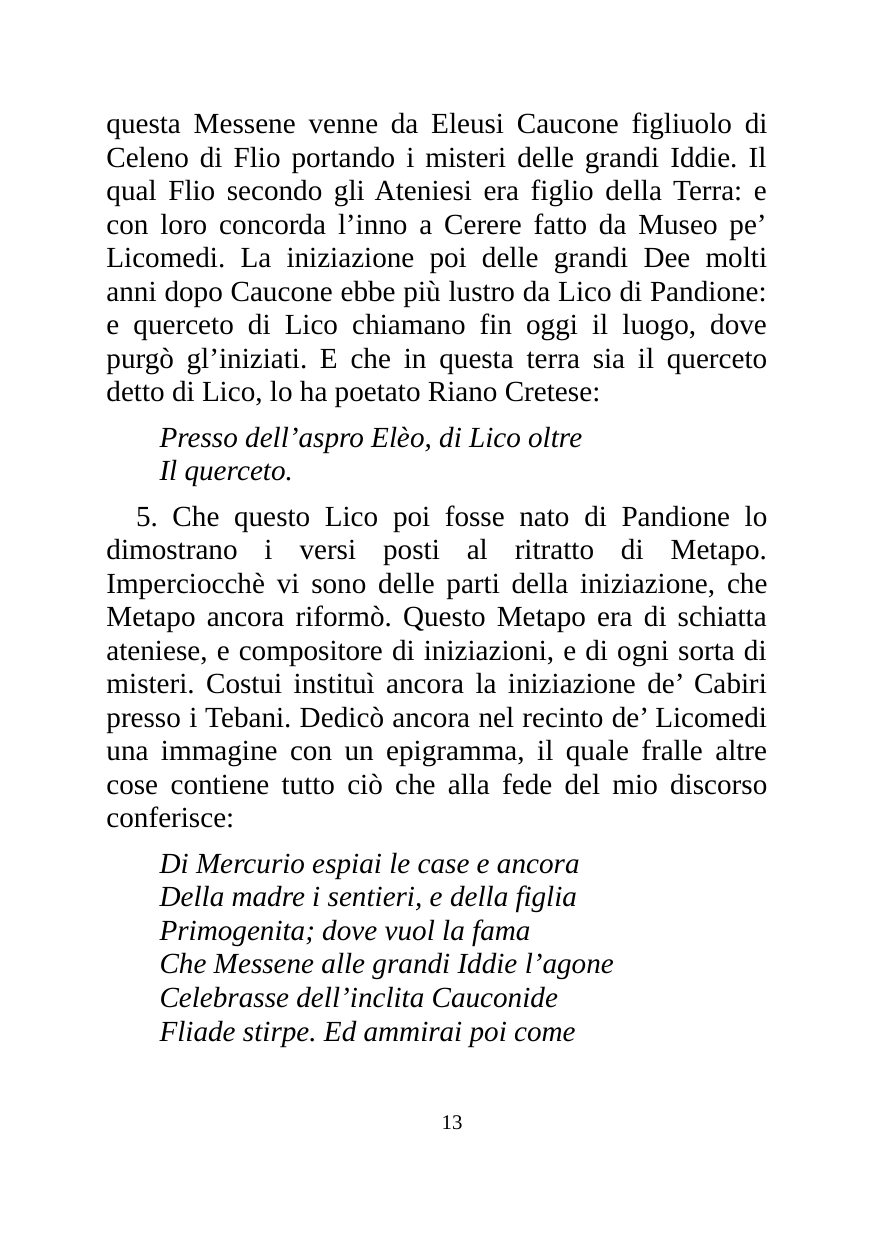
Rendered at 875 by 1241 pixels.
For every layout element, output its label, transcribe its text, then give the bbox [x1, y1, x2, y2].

text questa Messene venne da Eleusi Caucone figliuolo di Celeno di Flio portando i misteri delle grandi Iddie. Il qual Flio secondo gli Ateniesi era figlio della Terra: e con loro concorda l’inno a Cerere fatto da Museo pe’ Licomedi. La iniziazione poi delle grandi Dee molti anni dopo Caucone ebbe più lustro da Lico di Pandione: e querceto di Lico chiamano fin oggi il luogo, dove purgò gl’iniziati. E che in questa terra sia il querceto detto di Lico, lo ha poetato Riano Cretese: [106, 106, 768, 408]
text Presso dell’aspro Elèo, di Lico oltre Il querceto. [159, 420, 768, 487]
text 5. Che questo Lico poi fosse nato di Pandione lo dimostrano i versi posti al ritratto di Metapo. Imperciocchè vi sono delle parti della iniziazione, che Metapo ancora riformò. Questo Metapo era di schiatta ateniese, e compositore di iniziazioni, e di ogni sorta di misteri. Costui instituì ancora la iniziazione de’ Cabiri presso i Tebani. Dedicò ancora nel recinto de’ Licomedi una immagine con un epigramma, il quale fralle altre cose contiene tutto ciò che alla fede del mio discorso conferisce: [106, 499, 768, 834]
text Di Mercurio espiai le case e ancora Della madre i sentieri, e della figlia Primogenita; dove vuol la fama Che Messene alle grandi Iddie l’agone Celebrasse dell’inclita Cauconide Fliade stirpe. Ed ammirai poi come [159, 846, 768, 1047]
